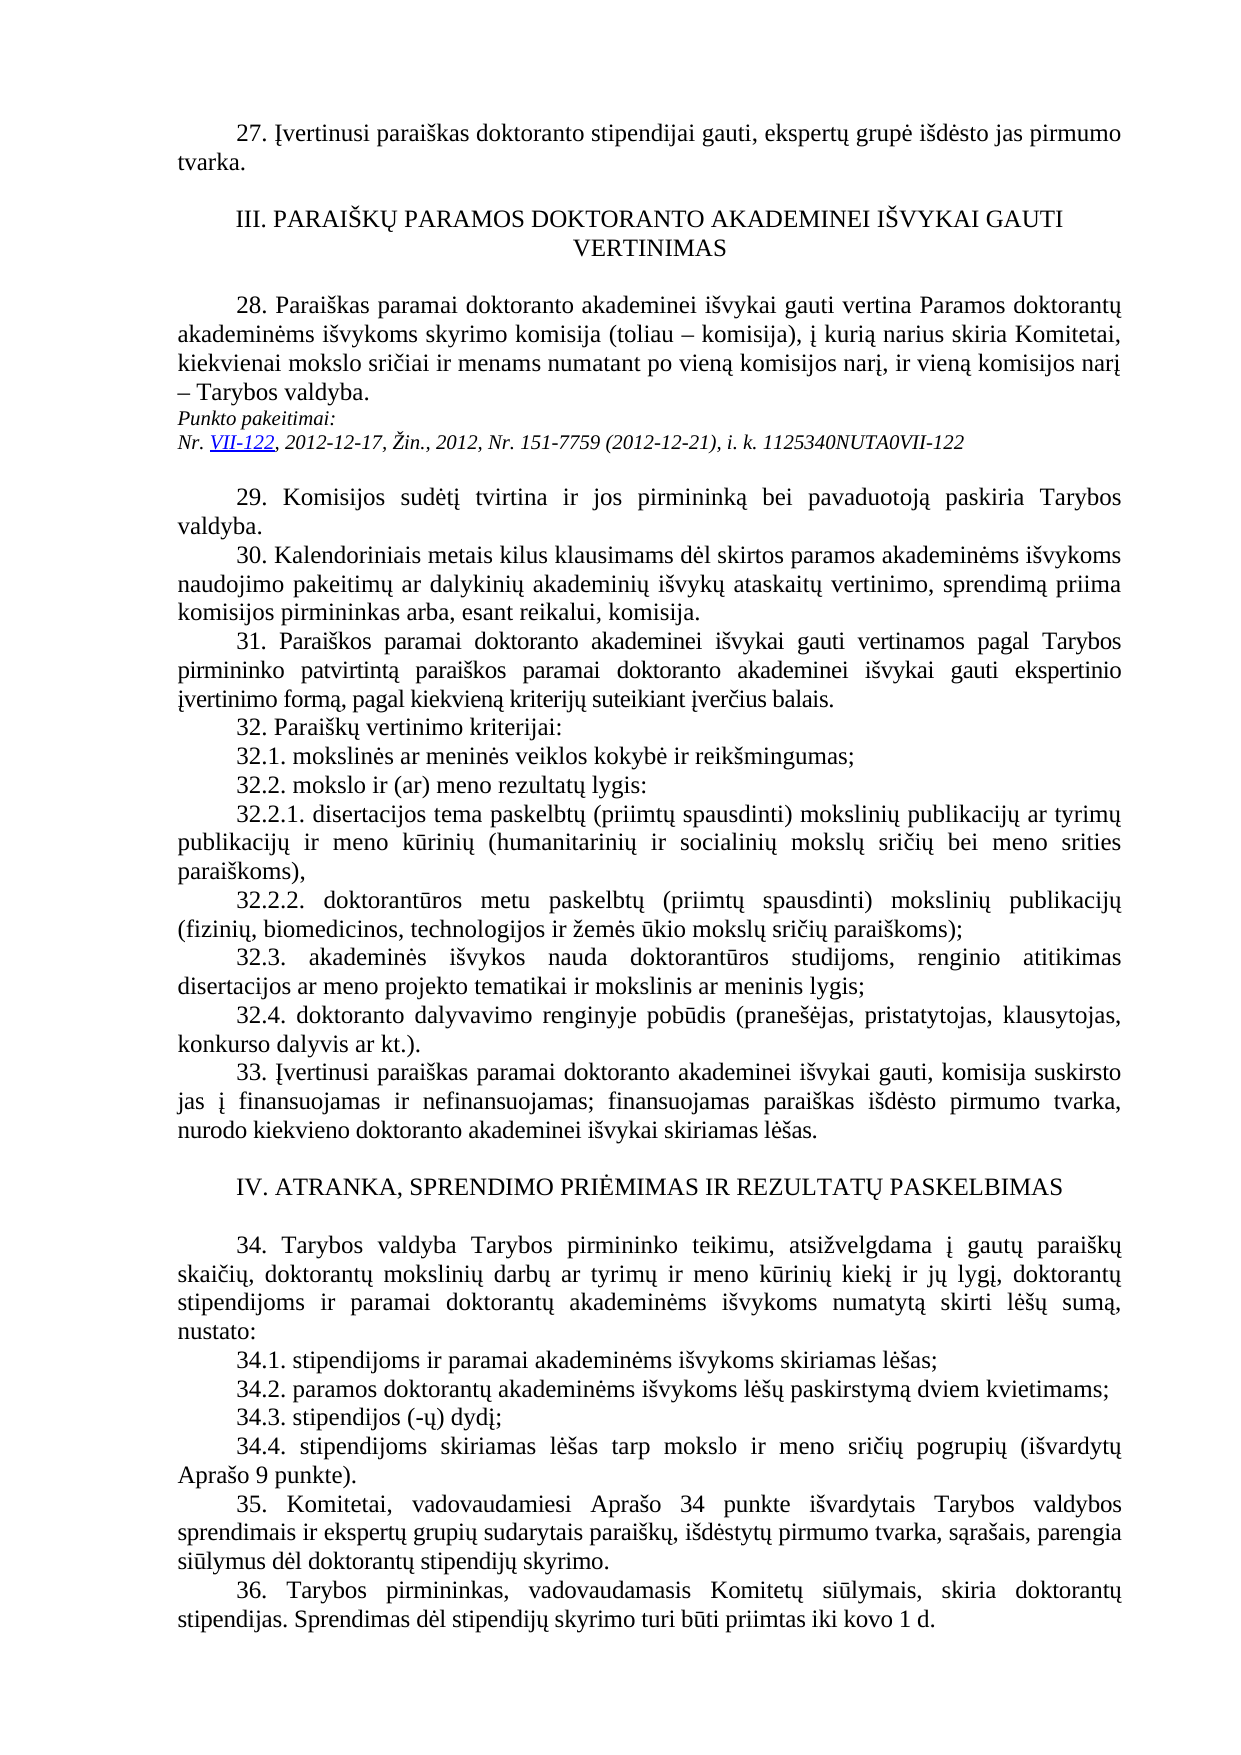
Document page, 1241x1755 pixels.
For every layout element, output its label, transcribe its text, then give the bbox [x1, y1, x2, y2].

text 32. Paraiškų vertinimo kriterijai: [177, 712, 1122, 741]
text 34.3. stipendijos (-ų) dydį; [177, 1402, 1122, 1431]
text 32.3. akademinės išvykos nauda doktorantūros studijoms, renginio atitikimas disertacijos ar meno projekto tematikai ir mokslinis ar meninis lygis; [177, 942, 1122, 1000]
text 32.2.1. disertacijos tema paskelbtų (priimtų spausdinti) mokslinių publikacijų ar tyrimų publikacijų ir meno kūrinių (humanitarinių ir socialinių mokslų sričių bei meno srities paraiškoms), [177, 799, 1122, 885]
text 31. Paraiškos paramai doktoranto akademinei išvykai gauti vertinamos pagal Tarybos pirmininko patvirtintą paraiškos paramai doktoranto akademinei išvykai gauti ekspertinio įvertinimo formą, pagal kiekvieną kriterijų suteikiant įverčius balais. [177, 626, 1122, 712]
text 33. Įvertinusi paraiškas paramai doktoranto akademinei išvykai gauti, komisija suskirsto jas į finansuojamas ir nefinansuojamas; finansuojamas paraiškas išdėsto pirmumo tvarka, nurodo kiekvieno doktoranto akademinei išvykai skiriamas lėšas. [177, 1057, 1122, 1144]
text 35. Komitetai, vadovaudamiesi Aprašo 34 punkte išvardytais Tarybos valdybos sprendimais ir ekspertų grupių sudarytais paraiškų, išdėstytų pirmumo tvarka, sąrašais, parengia siūlymus dėl doktorantų stipendijų skyrimo. [177, 1489, 1122, 1575]
text 32.1. mokslinės ar meninės veiklos kokybė ir reikšmingumas; [177, 741, 1122, 770]
text 34. Tarybos valdyba Tarybos pirmininko teikimu, atsižvelgdama į gautų paraiškų skaičių, doktorantų mokslinių darbų ar tyrimų ir meno kūrinių kiekį ir jų lygį, doktorantų stipendijoms ir paramai doktorantų akademinėms išvykoms numatytą skirti lėšų sumą, nustato: [177, 1230, 1122, 1345]
text 27. Įvertinusi paraiškas doktoranto stipendijai gauti, ekspertų grupė išdėsto jas pirmumo tvarka. [177, 118, 1122, 176]
text 32.2. mokslo ir (ar) meno rezultatų lygis: [177, 770, 1122, 799]
text III. PARAIŠKŲ PARAMOS DOKTORANTO AKADEMINEI IŠVYKAI GAUTI VERTINIMAS [177, 204, 1122, 262]
text Punkto pakeitimai: [177, 406, 1122, 430]
text 34.4. stipendijoms skiriamas lėšas tarp mokslo ir meno sričių pogrupių (išvardytų Aprašo 9 punkte). [177, 1431, 1122, 1489]
text 29. Komisijos sudėtį tvirtina ir jos pirmininką bei pavaduotoją paskiria Tarybos valdyba. [177, 482, 1122, 540]
text 30. Kalendoriniais metais kilus klausimams dėl skirtos paramos akademinėms išvykoms naudojimo pakeitimų ar dalykinių akademinių išvykų ataskaitų vertinimo, sprendimą priima komisijos pirmininkas arba, esant reikalui, komisija. [177, 540, 1122, 626]
text Nr. VII-122, 2012-12-17, Žin., 2012, Nr. 151-7759 (2012-12-21), i. k. 1125340NUTA0VII-122 [177, 430, 1122, 454]
text 34.2. paramos doktorantų akademinėms išvykoms lėšų paskirstymą dviem kvietimams; [177, 1374, 1122, 1402]
text 32.2.2. doktorantūros metu paskelbtų (priimtų spausdinti) mokslinių publikacijų (fizinių, biomedicinos, technologijos ir žemės ūkio mokslų sričių paraiškoms); [177, 885, 1122, 942]
text 36. Tarybos pirmininkas, vadovaudamasis Komitetų siūlymais, skiria doktorantų stipendijas. Sprendimas dėl stipendijų skyrimo turi būti priimtas iki kovo 1 d. [177, 1575, 1122, 1632]
text 32.4. doktoranto dalyvavimo renginyje pobūdis (pranešėjas, pristatytojas, klausytojas, konkurso dalyvis ar kt.). [177, 1000, 1122, 1057]
text 34.1. stipendijoms ir paramai akademinėms išvykoms skiriamas lėšas; [177, 1345, 1122, 1374]
text IV. ATRANKA, SPRENDIMO PRIĖMIMAS IR REZULTATŲ PASKELBIMAS [177, 1172, 1122, 1201]
text 28. Paraiškas paramai doktoranto akademinei išvykai gauti vertina Paramos doktorantų akademinėms išvykoms skyrimo komisija (toliau – komisija), į kurią narius skiria Komitetai, kiekvienai mokslo sričiai ir menams numatant po vieną komisijos narį, ir vieną komisijos narį – Tarybos valdyba. [177, 291, 1122, 406]
